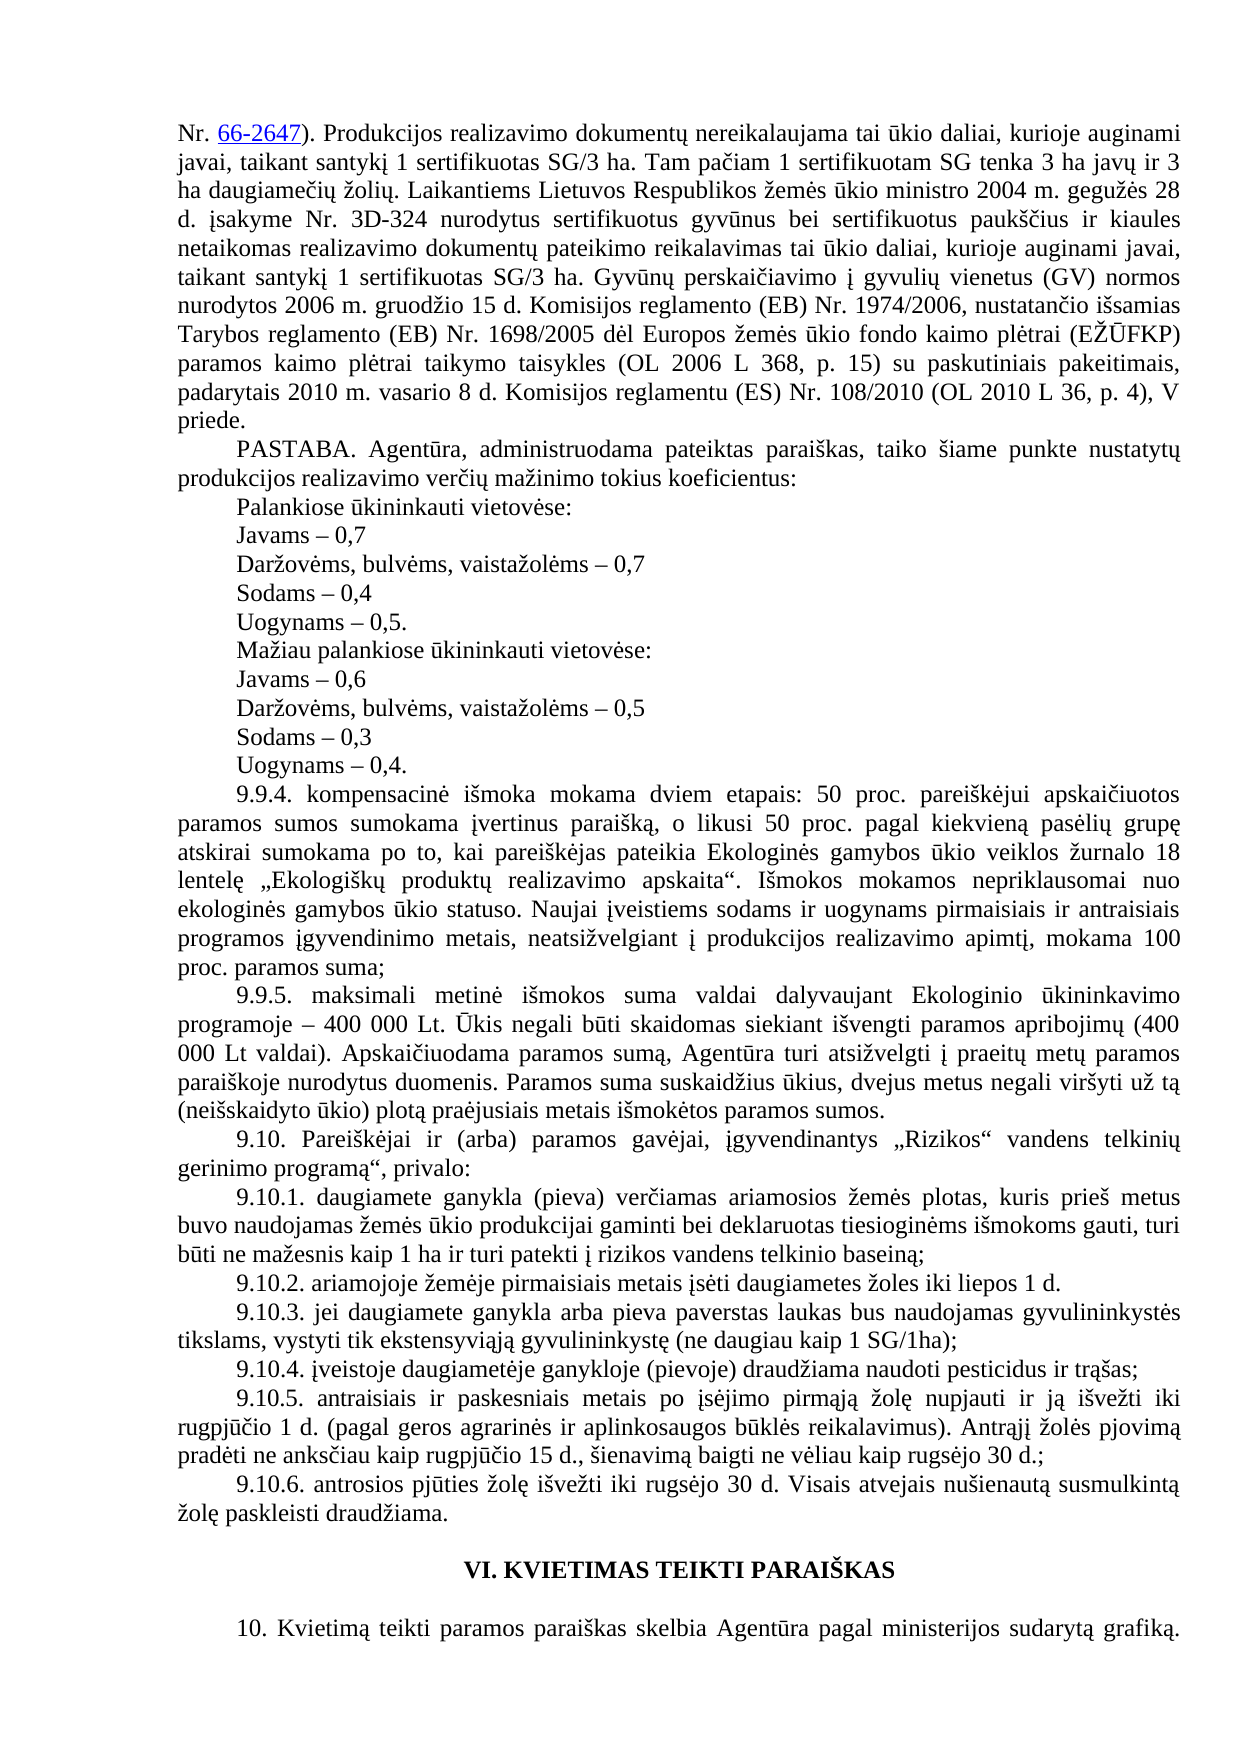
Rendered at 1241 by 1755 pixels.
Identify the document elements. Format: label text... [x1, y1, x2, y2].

text 9.9.4. kompensacinė išmoka mokama dviem etapais: 50 proc. pareiškėjui apskaičiuotos paramos sumos sumokama įvertinus paraišką, o likusi 50 proc. pagal kiekvieną pasėlių grupę atskirai sumokama po to, kai pareiškėjas pateikia Ekologinės gamybos ūkio veiklos žurnalo 18 lentelę „Ekologiškų produktų realizavimo apskaita“. Išmokos mokamos nepriklausomai nuo ekologinės gamybos ūkio statuso. Naujai įveistiems sodams ir uogynams pirmaisiais ir antraisiais programos įgyvendinimo metais, neatsižvelgiant į produkcijos realizavimo apimtį, mokama 100 proc. paramos suma; [177, 779, 1181, 981]
text Palankiose ūkininkauti vietovėse: [177, 492, 1181, 521]
text 9.10.2. ariamojoje žemėje pirmaisiais metais įsėti daugiametes žoles iki liepos 1 d. [177, 1268, 1181, 1297]
text 9.10. Pareiškėjai ir (arba) paramos gavėjai, įgyvendinantys „Rizikos“ vandens telkinių gerinimo programą“, privalo: [177, 1124, 1181, 1182]
text Sodams – 0,4 [177, 578, 1181, 607]
text Uogynams – 0,4. [177, 751, 1181, 779]
text Mažiau palankiose ūkininkauti vietovėse: [177, 636, 1181, 664]
text Javams – 0,7 [177, 521, 1181, 549]
text 9.10.4. įveistoje daugiametėje ganykloje (pievoje) draudžiama naudoti pesticidus ir trąšas; [177, 1354, 1181, 1383]
text PASTABA. Agentūra, administruodama pateiktas paraiškas, taiko šiame punkte nustatytų produkcijos realizavimo verčių mažinimo tokius koeficientus: [177, 434, 1181, 492]
text 10. Kvietimą teikti paramos paraiškas skelbia Agentūra pagal ministerijos sudarytą grafiką. [177, 1613, 1181, 1642]
text Javams – 0,6 [177, 664, 1181, 693]
text 9.10.6. antrosios pjūties žolę išvežti iki rugsėjo 30 d. Visais atvejais nušienautą susmulkintą žolę paskleisti draudžiama. [177, 1469, 1181, 1527]
text Daržovėms, bulvėms, vaistažolėms – 0,5 [177, 693, 1181, 722]
text Sodams – 0,3 [177, 722, 1181, 751]
text VI. KVIETIMAS TEIKTI PARAIŠKAS [177, 1556, 1181, 1584]
text 9.10.3. jei daugiamete ganykla arba pieva paverstas laukas bus naudojamas gyvulininkystės tikslams, vystyti tik ekstensyviąją gyvulininkystę (ne daugiau kaip 1 SG/1ha); [177, 1297, 1181, 1354]
text Uogynams – 0,5. [177, 607, 1181, 636]
text Nr. 66-2647). Produkcijos realizavimo dokumentų nereikalaujama tai ūkio daliai, kurioje auginami javai, taikant santykį 1 sertifikuotas SG/3 ha. Tam pačiam 1 sertifikuotam SG tenka 3 ha javų ir 3 ha daugiamečių žolių. Laikantiems Lietuvos Respublikos žemės ūkio ministro 2004 m. gegužės 28 d. įsakyme Nr. 3D-324 nurodytus sertifikuotus gyvūnus bei sertifikuotus paukščius ir kiaules netaikomas realizavimo dokumentų pateikimo reikalavimas tai ūkio daliai, kurioje auginami javai, taikant santykį 1 sertifikuotas SG/3 ha. Gyvūnų perskaičiavimo į gyvulių vienetus (GV) normos nurodytos 2006 m. gruodžio 15 d. Komisijos reglamento (EB) Nr. 1974/2006, nustatančio išsamias Tarybos reglamento (EB) Nr. 1698/2005 dėl Europos žemės ūkio fondo kaimo plėtrai (EŽŪFKP) paramos kaimo plėtrai taikymo taisykles (OL 2006 L 368, p. 15) su paskutiniais pakeitimais, padarytais 2010 m. vasario 8 d. Komisijos reglamentu (ES) Nr. 108/2010 (OL 2010 L 36, p. 4), V priede. [177, 118, 1181, 434]
text 9.10.5. antraisiais ir paskesniais metais po įsėjimo pirmąją žolę nupjauti ir ją išvežti iki rugpjūčio 1 d. (pagal geros agrarinės ir aplinkosaugos būklės reikalavimus). Antrąjį žolės pjovimą pradėti ne anksčiau kaip rugpjūčio 15 d., šienavimą baigti ne vėliau kaip rugsėjo 30 d.; [177, 1383, 1181, 1469]
text Daržovėms, bulvėms, vaistažolėms – 0,7 [177, 549, 1181, 578]
text 9.10.1. daugiamete ganykla (pieva) verčiamas ariamosios žemės plotas, kuris prieš metus buvo naudojamas žemės ūkio produkcijai gaminti bei deklaruotas tiesioginėms išmokoms gauti, turi būti ne mažesnis kaip 1 ha ir turi patekti į rizikos vandens telkinio baseiną; [177, 1182, 1181, 1268]
text 9.9.5. maksimali metinė išmokos suma valdai dalyvaujant Ekologinio ūkininkavimo programoje – 400 000 Lt. Ūkis negali būti skaidomas siekiant išvengti paramos apribojimų (400 000 Lt valdai). Apskaičiuodama paramos sumą, Agentūra turi atsižvelgti į praeitų metų paramos paraiškoje nurodytus duomenis. Paramos suma suskaidžius ūkius, dvejus metus negali viršyti už tą (neišskaidyto ūkio) plotą praėjusiais metais išmokėtos paramos sumos. [177, 981, 1181, 1124]
